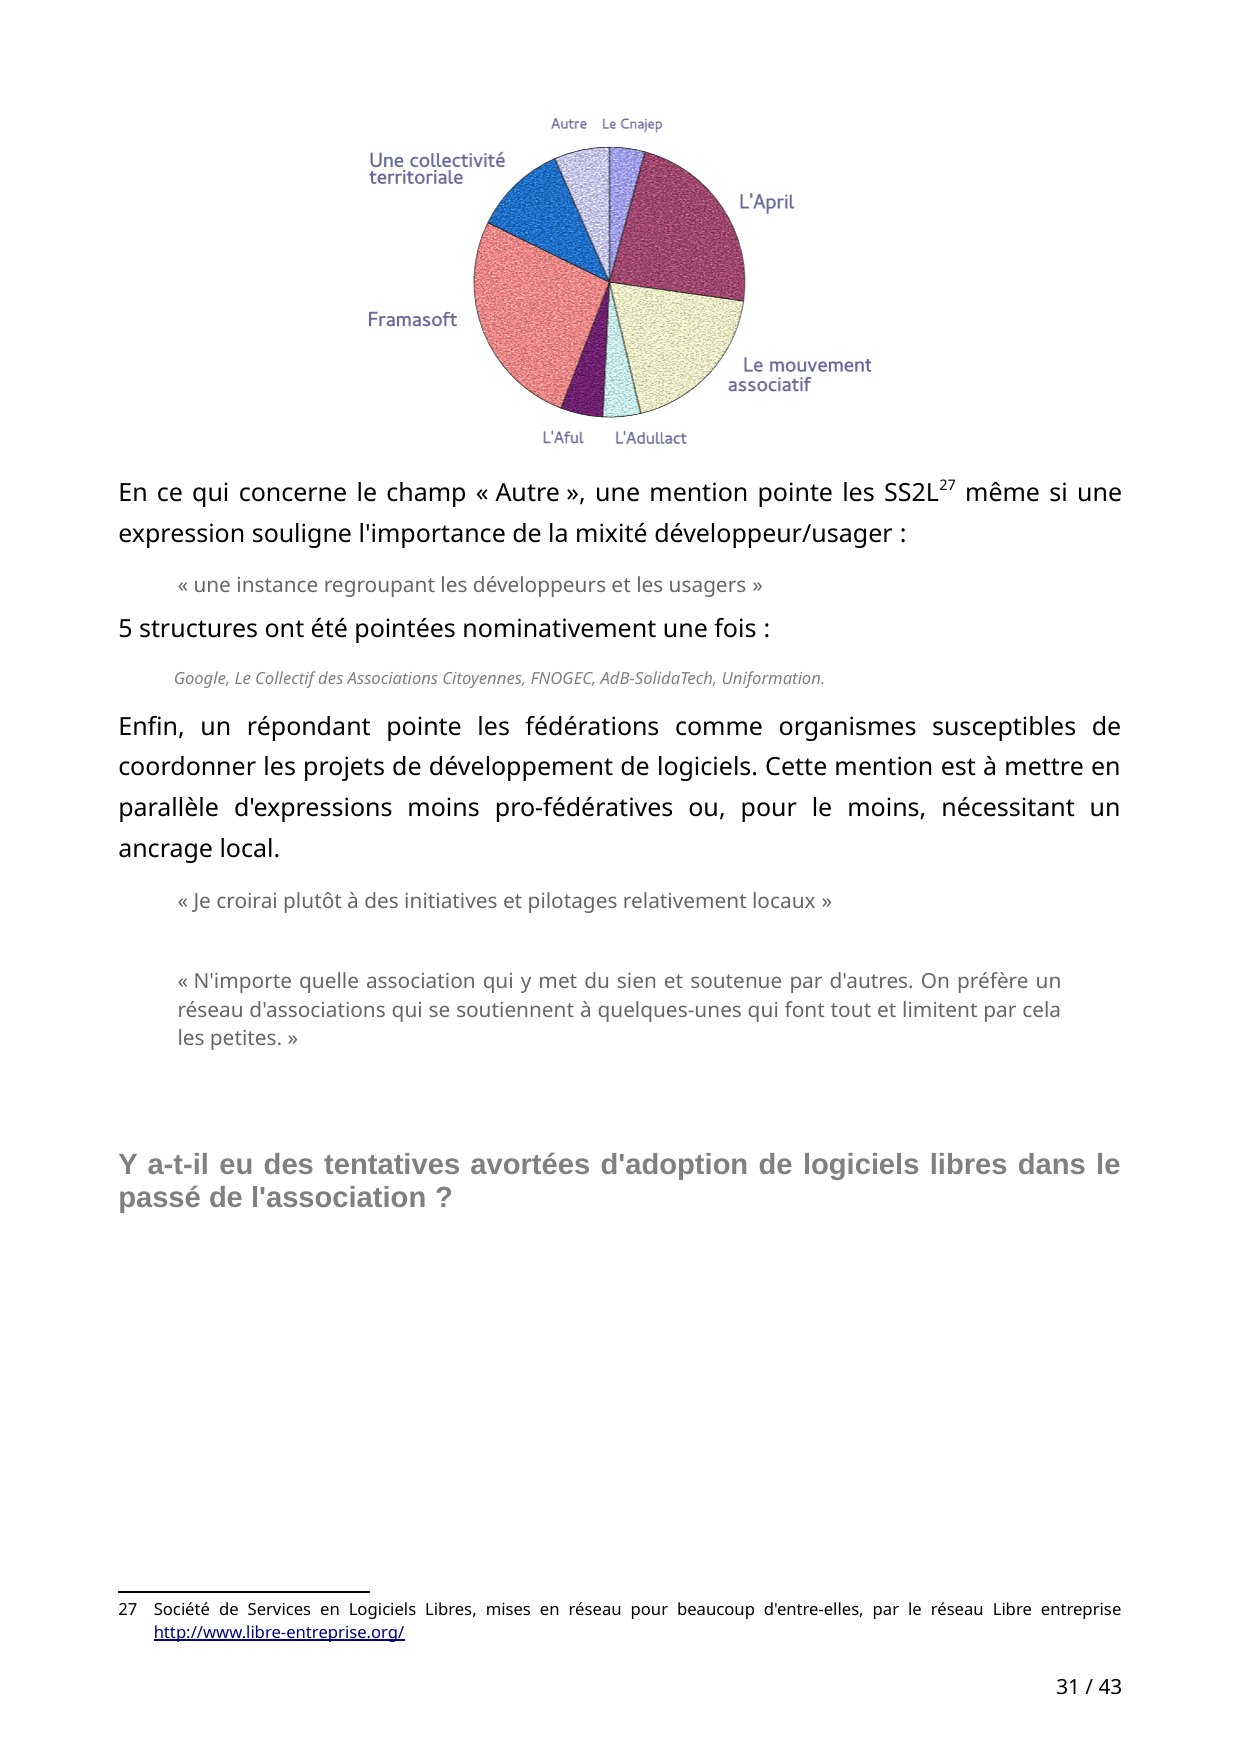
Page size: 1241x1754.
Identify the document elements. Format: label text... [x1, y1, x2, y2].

text Google, Le Collectif des Associations Citoyennes, FNOGEC, AdB-SolidaTech, Uniformation. [118, 666, 1122, 689]
text Enfin, un répondant pointe les fédérations comme organismes susceptibles de coordonner les projets de développement de logiciels. Cette mention est à mettre en parallèle d'expressions moins pro-fédératives ou, pour le moins, nécessitant un ancrage local. [118, 708, 1122, 865]
text « Je croirai plutôt à des initiatives et pilotages relativement locaux » [177, 886, 1063, 914]
subtitle Y a-t-il eu des tentatives avortées d'adoption de logiciels libres dans le passé de l'association ? [118, 1147, 1122, 1214]
text « une instance regroupant les développeurs et les usagers » [177, 571, 1063, 599]
text En ce qui concerne le champ « Autre », une mention pointe les SS2L même si une expression souligne l'importance de la mixité développeur/usager : [118, 474, 1122, 549]
picture [369, 118, 872, 444]
text « N'importe quelle association qui y met du sien et soutenue par d'autres. On préfère un réseau d'associations qui se soutiennent à quelques-unes qui font tout et limitent par cela les petites. » [177, 966, 1063, 1052]
text 5 structures ont été pointées nominativement une fois : [118, 611, 1122, 645]
text Société de Services en Logiciels Libres, mises en réseau pour beaucoup d'entre-elles, par le réseau Libre entreprise http://www.libre-entreprise.org/ [118, 1598, 1122, 1643]
